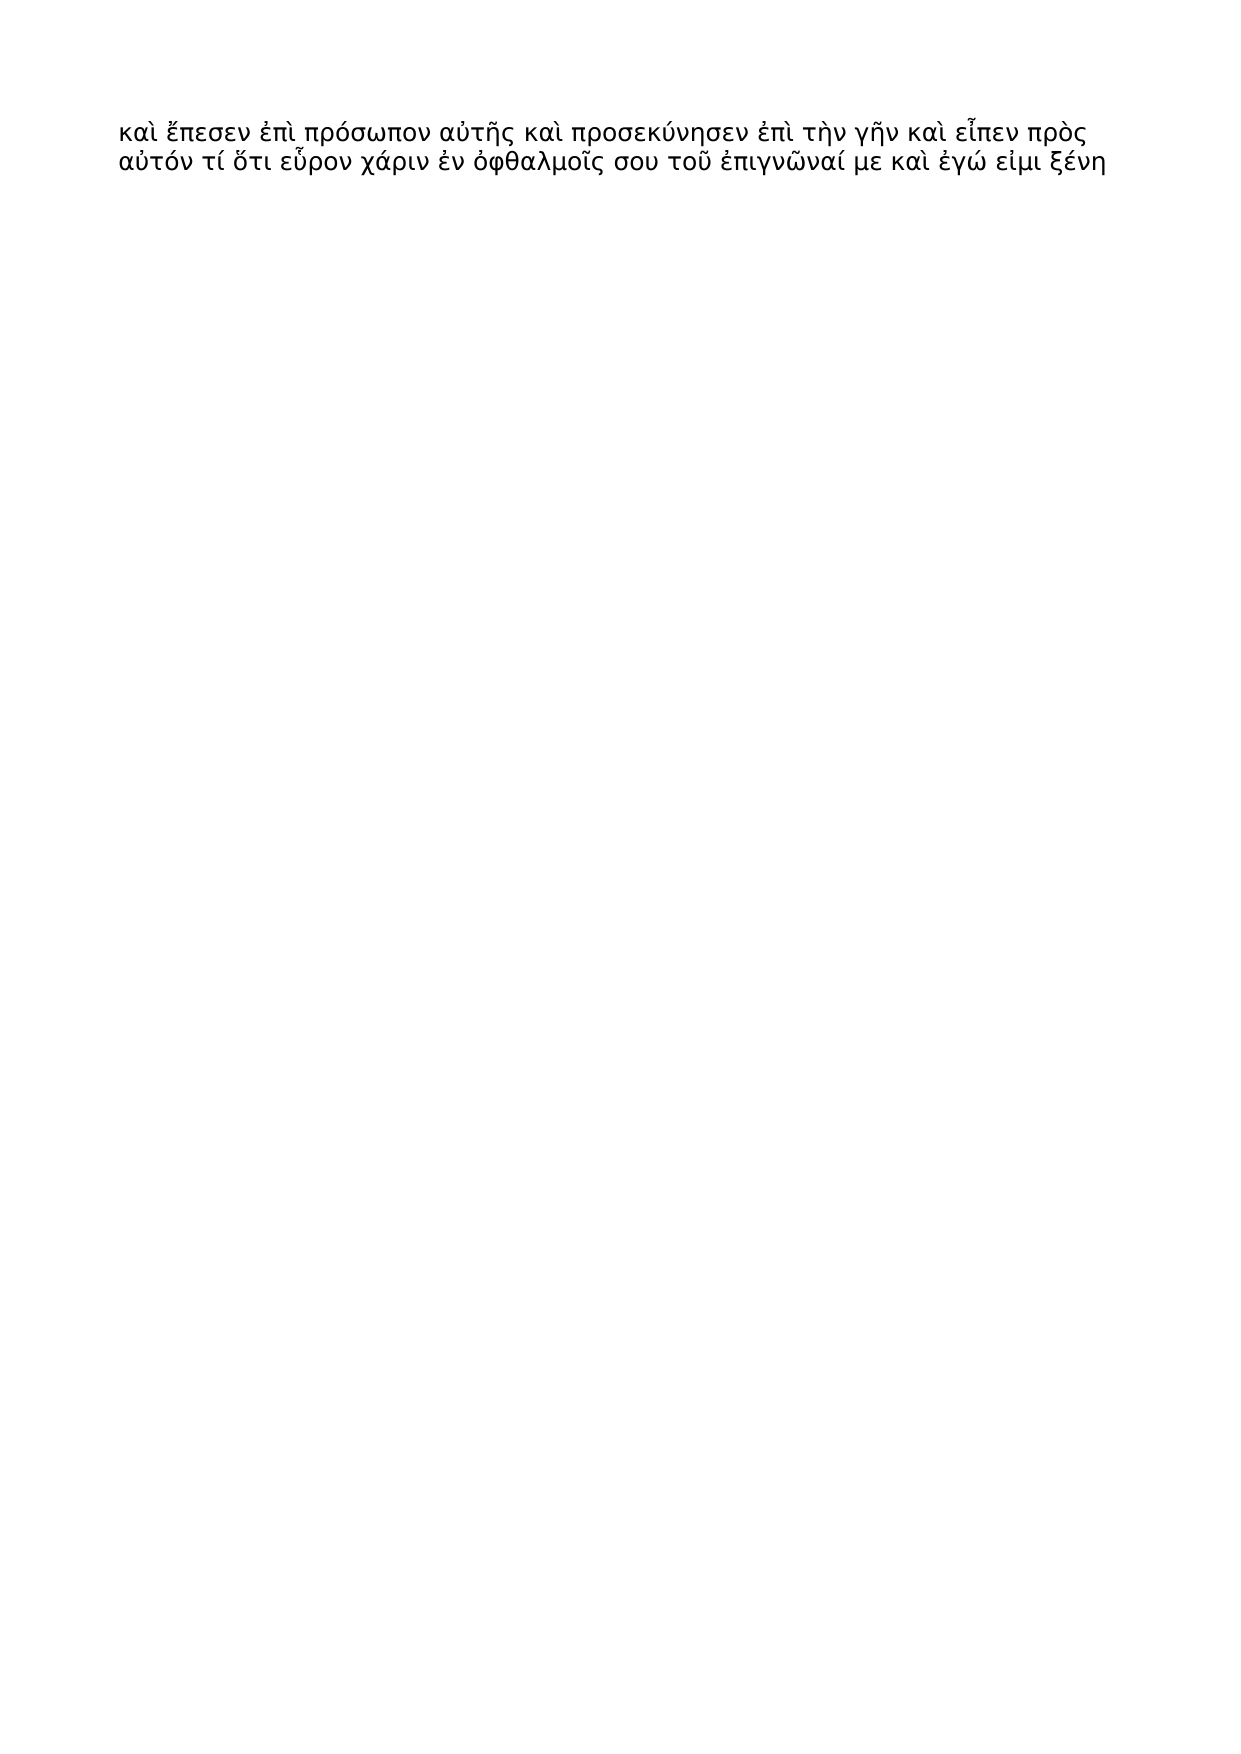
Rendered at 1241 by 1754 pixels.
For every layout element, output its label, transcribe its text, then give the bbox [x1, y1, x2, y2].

text καὶ ἔπεσεν ἐπὶ πρόσωπον αὐτῆς καὶ προσεκύνησεν ἐπὶ τὴν γῆν καὶ εἶπεν πρὸς αὐτόν τί ὅτι εὗρον χάριν ἐν ὀφθαλμοῖς σου τοῦ ἐπιγνῶναί με καὶ ἐγώ εἰμι ξένη [118, 118, 1122, 176]
